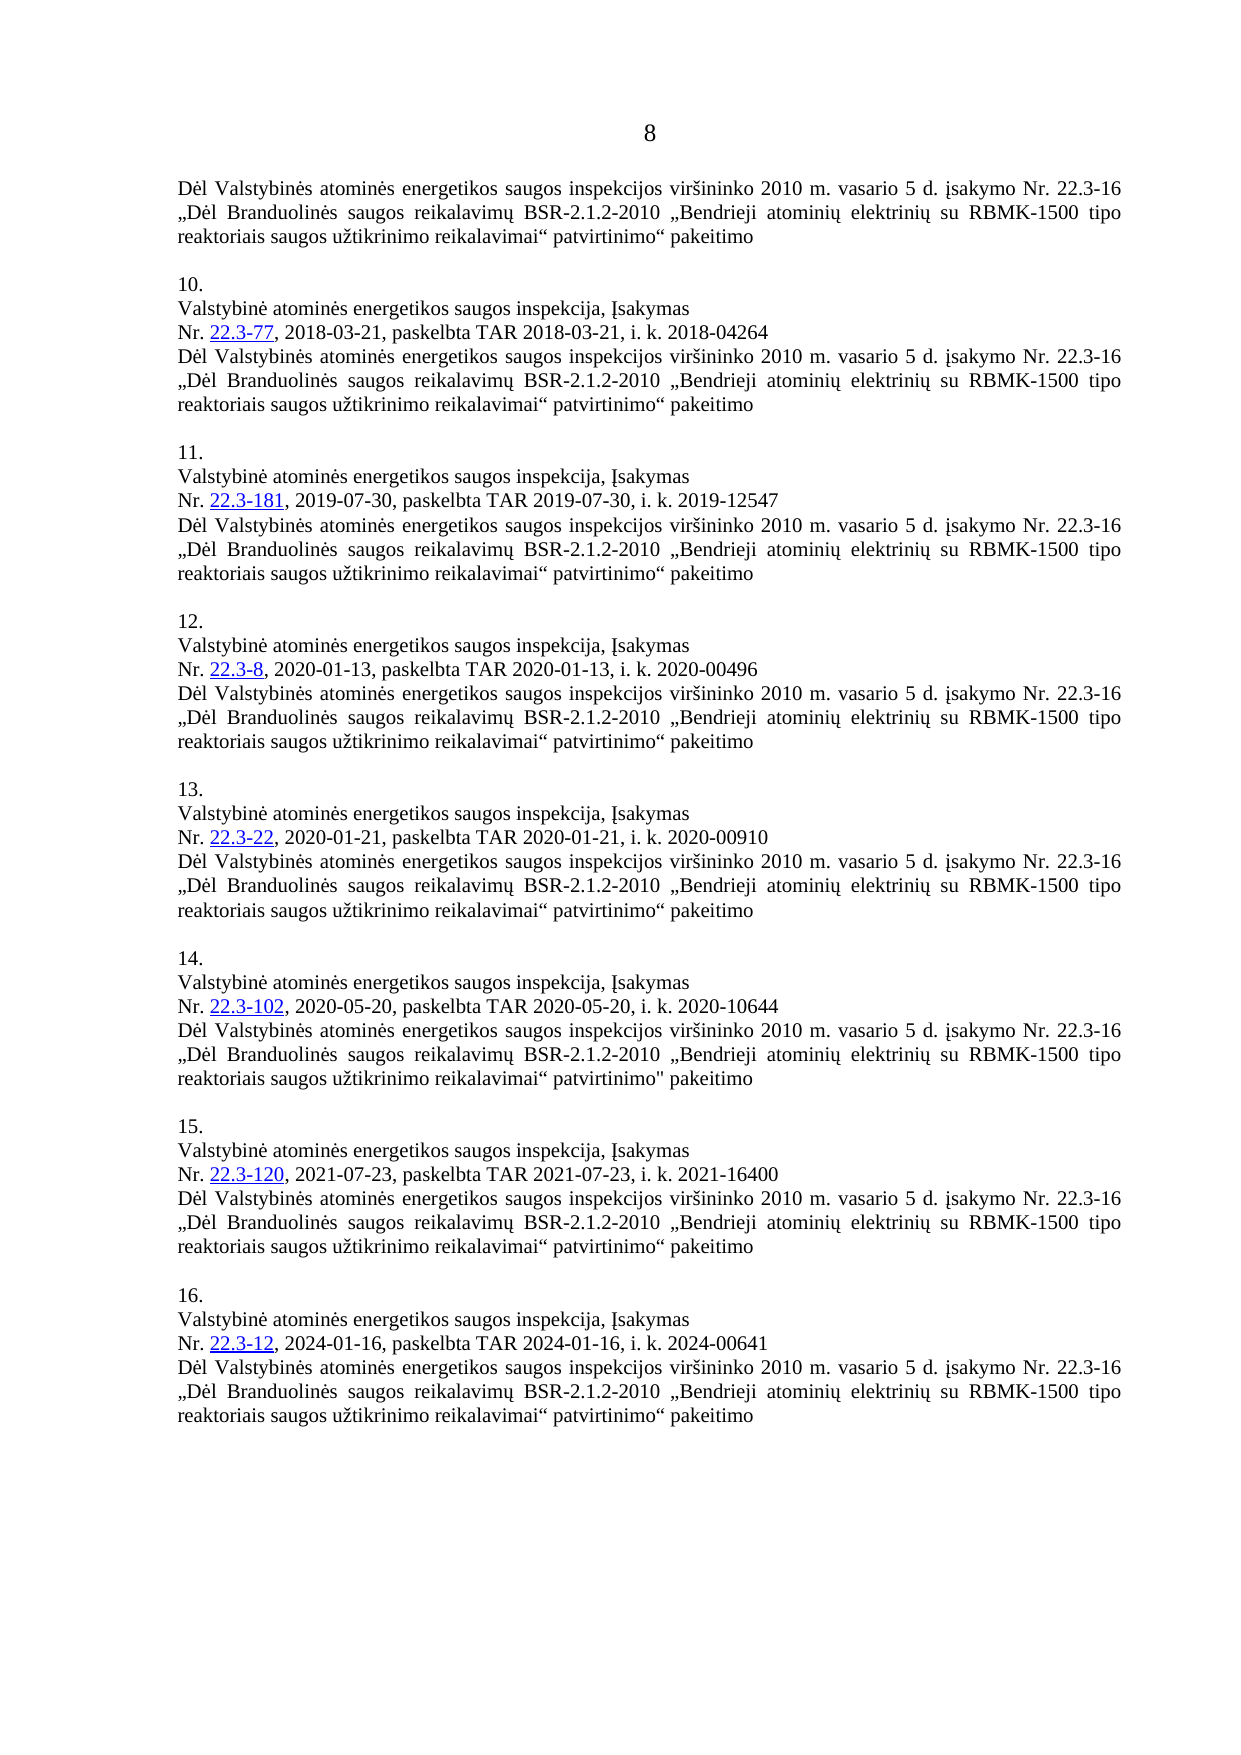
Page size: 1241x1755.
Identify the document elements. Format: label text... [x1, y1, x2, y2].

text Dėl Valstybinės atominės energetikos saugos inspekcijos viršininko 2010 m. vasario 5 d. įsakymo Nr. 22.3-16 „Dėl Branduolinės saugos reikalavimų BSR-2.1.2-2010 „Bendrieji atominių elektrinių su RBMK-1500 tipo reaktoriais saugos užtikrinimo reikalavimai“ patvirtinimo“ pakeitimo [177, 1186, 1122, 1258]
text 10. [177, 272, 1122, 296]
text Dėl Valstybinės atominės energetikos saugos inspekcijos viršininko 2010 m. vasario 5 d. įsakymo Nr. 22.3-16 „Dėl Branduolinės saugos reikalavimų BSR-2.1.2-2010 „Bendrieji atominių elektrinių su RBMK-1500 tipo reaktoriais saugos užtikrinimo reikalavimai“ patvirtinimo“ pakeitimo [177, 1355, 1122, 1427]
text Dėl Valstybinės atominės energetikos saugos inspekcijos viršininko 2010 m. vasario 5 d. įsakymo Nr. 22.3-16 „Dėl Branduolinės saugos reikalavimų BSR-2.1.2-2010 „Bendrieji atominių elektrinių su RBMK-1500 tipo reaktoriais saugos užtikrinimo reikalavimai“ patvirtinimo" pakeitimo [177, 1018, 1122, 1090]
text Dėl Valstybinės atominės energetikos saugos inspekcijos viršininko 2010 m. vasario 5 d. įsakymo Nr. 22.3-16 „Dėl Branduolinės saugos reikalavimų BSR-2.1.2-2010 „Bendrieji atominių elektrinių su RBMK-1500 tipo reaktoriais saugos užtikrinimo reikalavimai“ patvirtinimo“ pakeitimo [177, 176, 1122, 248]
text Valstybinė atominės energetikos saugos inspekcija, Įsakymas [177, 464, 1122, 488]
text 13. [177, 777, 1122, 801]
text Dėl Valstybinės atominės energetikos saugos inspekcijos viršininko 2010 m. vasario 5 d. įsakymo Nr. 22.3-16 „Dėl Branduolinės saugos reikalavimų BSR-2.1.2-2010 „Bendrieji atominių elektrinių su RBMK-1500 tipo reaktoriais saugos užtikrinimo reikalavimai“ patvirtinimo“ pakeitimo [177, 344, 1122, 416]
text Valstybinė atominės energetikos saugos inspekcija, Įsakymas [177, 1138, 1122, 1162]
text 12. [177, 609, 1122, 633]
text Valstybinė atominės energetikos saugos inspekcija, Įsakymas [177, 801, 1122, 825]
text Nr. 22.3-12, 2024-01-16, paskelbta TAR 2024-01-16, i. k. 2024-00641 [177, 1331, 1122, 1355]
text Nr. 22.3-181, 2019-07-30, paskelbta TAR 2019-07-30, i. k. 2019-12547 [177, 488, 1122, 512]
text 16. [177, 1282, 1122, 1307]
text Dėl Valstybinės atominės energetikos saugos inspekcijos viršininko 2010 m. vasario 5 d. įsakymo Nr. 22.3-16 „Dėl Branduolinės saugos reikalavimų BSR-2.1.2-2010 „Bendrieji atominių elektrinių su RBMK-1500 tipo reaktoriais saugos užtikrinimo reikalavimai“ patvirtinimo“ pakeitimo [177, 512, 1122, 585]
text Nr. 22.3-102, 2020-05-20, paskelbta TAR 2020-05-20, i. k. 2020-10644 [177, 994, 1122, 1018]
text Valstybinė atominės energetikos saugos inspekcija, Įsakymas [177, 1307, 1122, 1331]
text 14. [177, 946, 1122, 970]
text Nr. 22.3-8, 2020-01-13, paskelbta TAR 2020-01-13, i. k. 2020-00496 [177, 657, 1122, 681]
text Dėl Valstybinės atominės energetikos saugos inspekcijos viršininko 2010 m. vasario 5 d. įsakymo Nr. 22.3-16 „Dėl Branduolinės saugos reikalavimų BSR-2.1.2-2010 „Bendrieji atominių elektrinių su RBMK-1500 tipo reaktoriais saugos užtikrinimo reikalavimai“ patvirtinimo“ pakeitimo [177, 681, 1122, 753]
text Nr. 22.3-77, 2018-03-21, paskelbta TAR 2018-03-21, i. k. 2018-04264 [177, 320, 1122, 344]
text Nr. 22.3-120, 2021-07-23, paskelbta TAR 2021-07-23, i. k. 2021-16400 [177, 1162, 1122, 1186]
text Nr. 22.3-22, 2020-01-21, paskelbta TAR 2020-01-21, i. k. 2020-00910 [177, 825, 1122, 849]
text Valstybinė atominės energetikos saugos inspekcija, Įsakymas [177, 633, 1122, 657]
text 11. [177, 440, 1122, 464]
text Valstybinė atominės energetikos saugos inspekcija, Įsakymas [177, 296, 1122, 320]
text Dėl Valstybinės atominės energetikos saugos inspekcijos viršininko 2010 m. vasario 5 d. įsakymo Nr. 22.3-16 „Dėl Branduolinės saugos reikalavimų BSR-2.1.2-2010 „Bendrieji atominių elektrinių su RBMK-1500 tipo reaktoriais saugos užtikrinimo reikalavimai“ patvirtinimo“ pakeitimo [177, 849, 1122, 922]
text 15. [177, 1114, 1122, 1138]
text Valstybinė atominės energetikos saugos inspekcija, Įsakymas [177, 970, 1122, 994]
